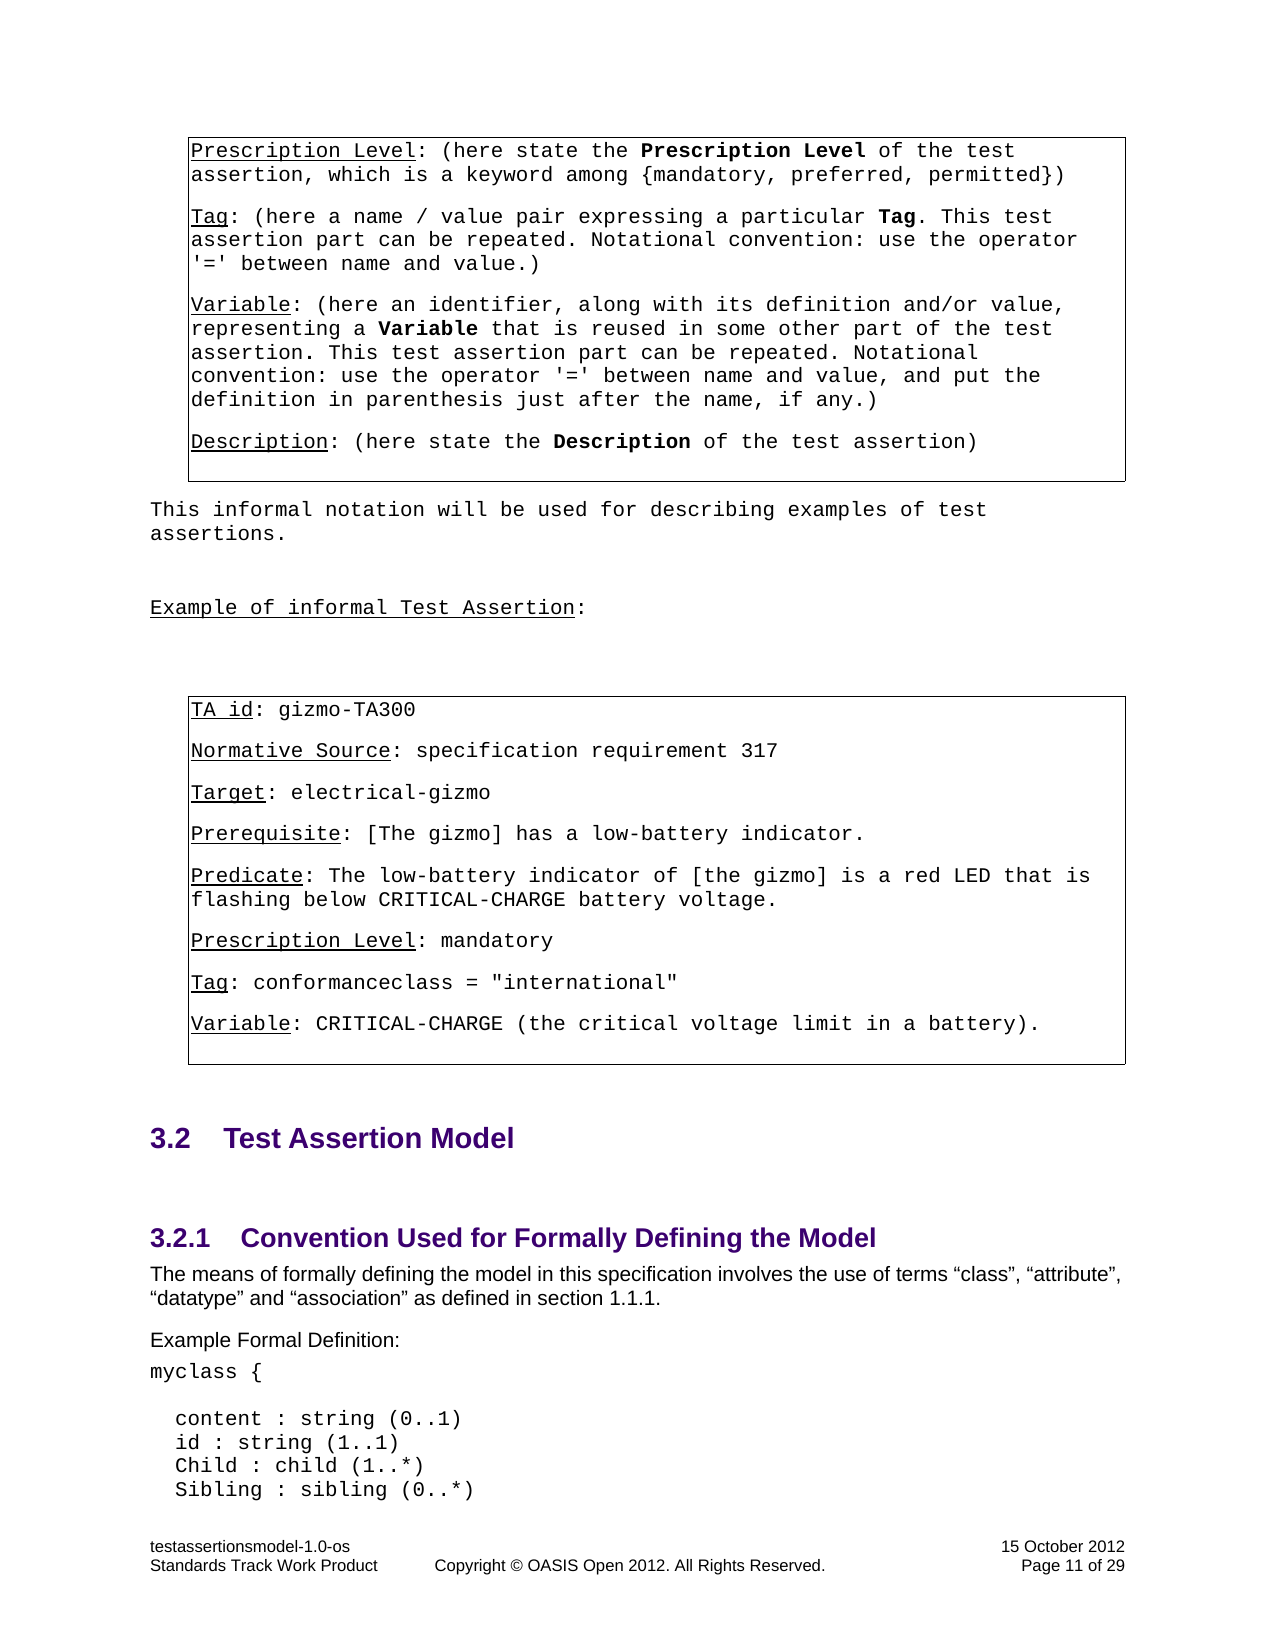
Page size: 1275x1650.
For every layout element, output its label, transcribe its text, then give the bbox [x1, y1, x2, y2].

text Target: electrical-gizmo [189, 779, 1125, 805]
text This informal notation will be used for describing examples of test assertions. [150, 499, 1125, 547]
text Tag: conformanceclass = "international" [189, 968, 1125, 995]
text id : string (1..1) [150, 1432, 1125, 1456]
text Sibling : sibling (0..*) [150, 1479, 1125, 1503]
text TA id: gizmo-TA300 [189, 697, 1125, 722]
text Prescription Level: (here state the Prescription Level of the test assertion, which is a keyword among {mandatory, preferred, permitted}) [189, 138, 1125, 188]
subtitle Test Assertion Model [150, 1122, 1125, 1155]
text Example of informal Test Assertion: [150, 597, 1125, 621]
subtitle Convention Used for Formally Defining the Model [150, 1222, 1125, 1253]
text Variable: (here an identifier, along with its definition and/or value, representing a Variable that is reused in some other part of the test assertion. This test assertion part can be repeated. Notational convention: use the operator '=' between name and value, and put the definition in parenthesis just after the name, if any.) [189, 291, 1125, 413]
text Variable: CRITICAL-CHARGE (the critical voltage limit in a battery). [189, 1010, 1125, 1064]
text The means of formally defining the model in this specification involves the use of terms “class”, “attribute”, “datatype” and “association” as defined in section 1.1.1. [150, 1262, 1125, 1310]
text myclass { [150, 1361, 1125, 1384]
text Child : child (1..*) [150, 1456, 1125, 1479]
text content : string (0..1) [150, 1408, 1125, 1432]
text Example Formal Definition: [150, 1328, 1125, 1352]
text Prescription Level: mandatory [189, 927, 1125, 954]
text Prerequisite: [The gizmo] has a low-battery indicator. [189, 820, 1125, 847]
text Predicate: The low-battery indicator of [the gizmo] is a red LED that is flashing below CRITICAL-CHARGE battery voltage. [189, 862, 1125, 912]
text Normative Source: specification requirement 317 [189, 737, 1125, 764]
text Description: (here state the Description of the test assertion) [189, 427, 1125, 481]
text Tag: (here a name / value pair expressing a particular Tag. This test assertion part can be repeated. Notational convention: use the operator '=' between name and value.) [189, 202, 1125, 277]
